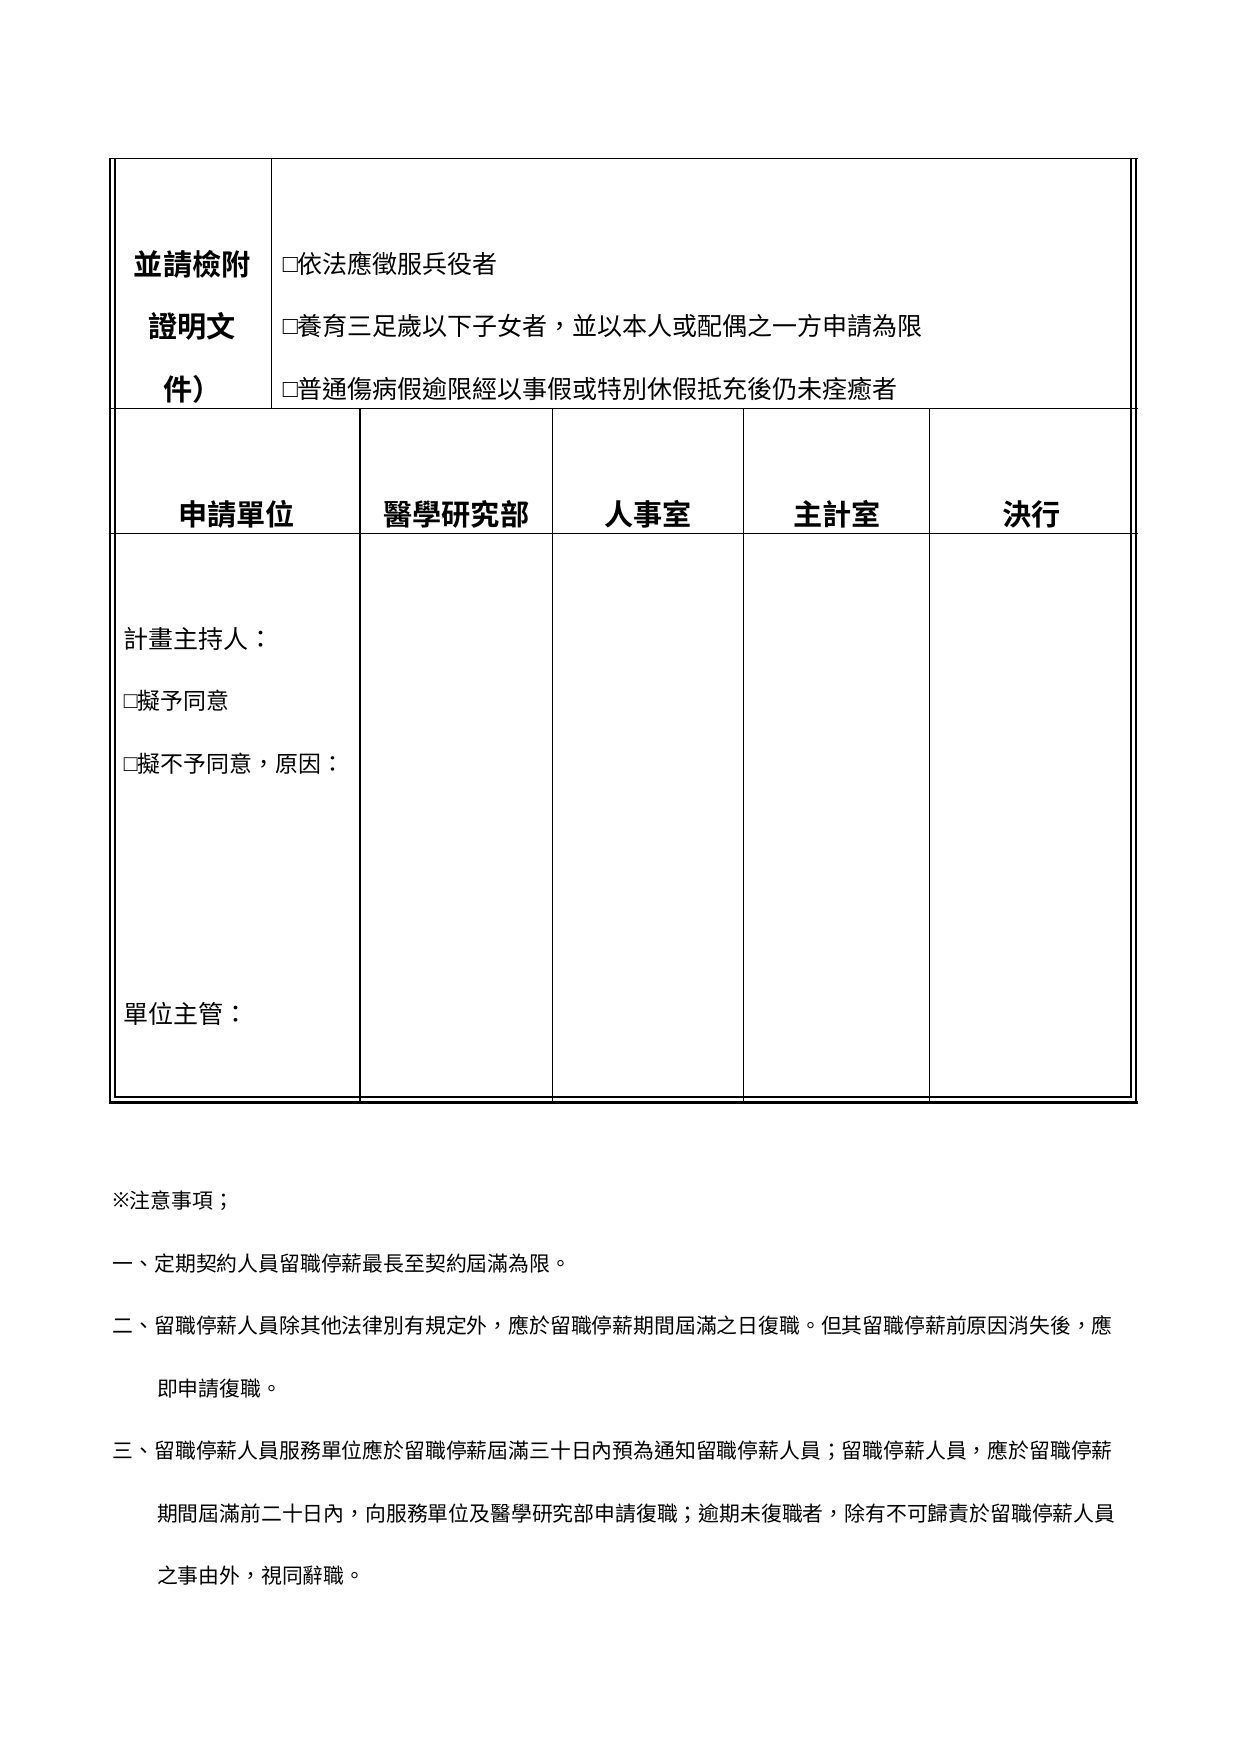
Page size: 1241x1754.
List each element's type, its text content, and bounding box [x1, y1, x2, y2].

table_cell 醫學研究部 [361, 409, 552, 533]
text 二、留職停薪人員除其他法律別有規定外，應於留職停薪期間屆滿之日復職。但其留職停薪前原因消失後，應即申請復職。 [112, 1283, 1128, 1408]
table_cell 主計室 [744, 409, 929, 533]
table_cell [553, 534, 743, 1096]
table_cell □依法應徵服兵役者 □養育三足歲以下子女者，並以本人或配偶之一方申請為限 □普通傷病假逾限經以事假或特別休假抵充後仍未痊癒者 [272, 159, 1130, 408]
table_cell [744, 534, 929, 1096]
text 一、定期契約人員留職停薪最長至契約屆滿為限。 [112, 1221, 1128, 1283]
table_cell 決行 [930, 409, 1130, 533]
table_cell [930, 534, 1130, 1096]
table_cell 計畫主持人： □擬予同意 □擬不予同意，原因： 單位主管： [116, 534, 359, 1096]
table_cell 申請單位 [116, 409, 359, 533]
text ※注意事項； [112, 1158, 1128, 1221]
table_cell 並請檢附證明文件） [116, 159, 271, 408]
table_cell 人事室 [553, 409, 743, 533]
table_cell [361, 534, 552, 1096]
text 三、留職停薪人員服務單位應於留職停薪屆滿三十日內預為通知留職停薪人員；留職停薪人員，應於留職停薪期間屆滿前二十日內，向服務單位及醫學研究部申請復職；逾期未復職者，除有不可歸責於留職停薪人員之事由外，視同辭職。 [112, 1408, 1128, 1596]
